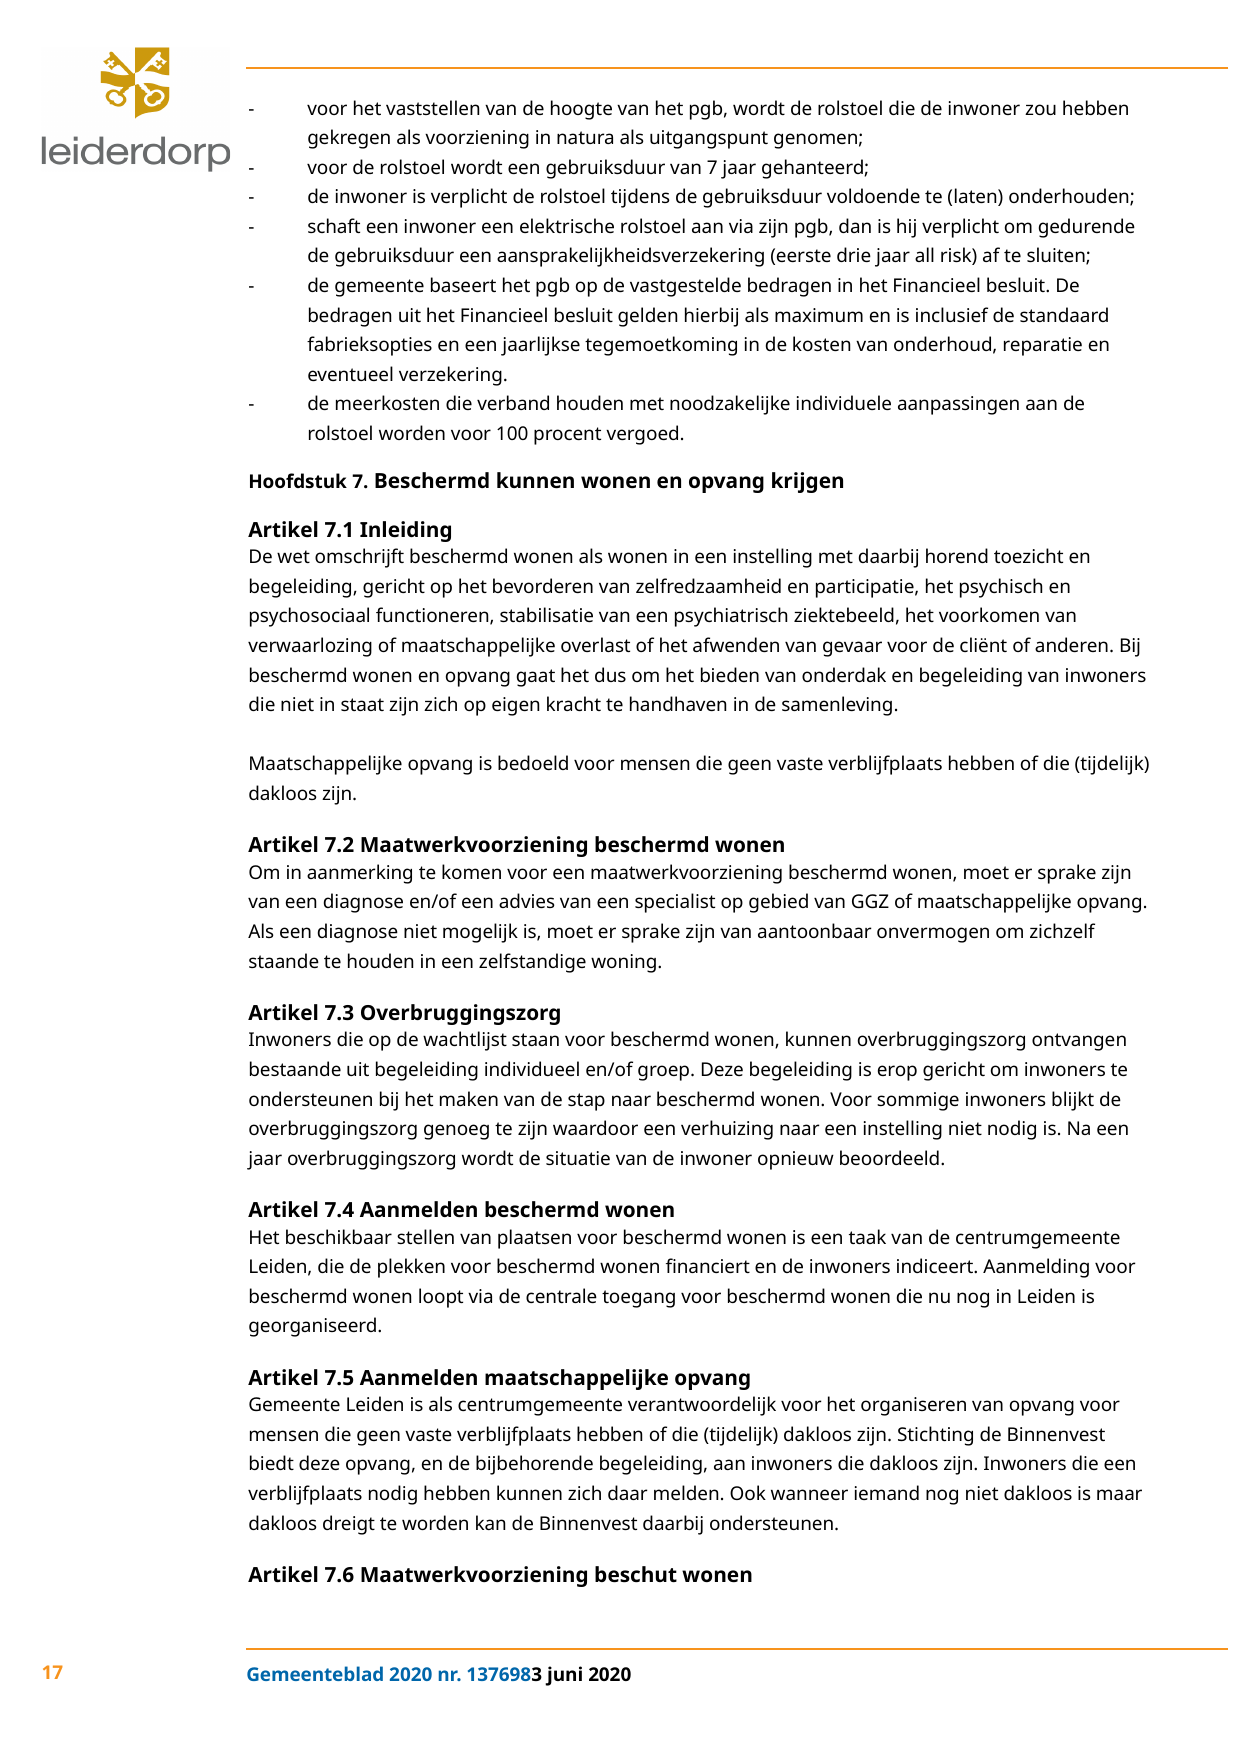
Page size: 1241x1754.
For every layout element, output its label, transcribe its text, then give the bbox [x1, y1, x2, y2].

list de meerkosten die verband houden met noodzakelijke individuele aanpassingen aan de rolstoel worden voor 100 procent vergoed. [248, 391, 1152, 446]
text Het beschikbaar stellen van plaatsen voor beschermd wonen is een taak van de centrumgemeente Leiden, die de plekken voor beschermd wonen financiert en de inwoners indiceert. Aanmelding voor beschermd wonen loopt via de centrale toegang voor beschermd wonen die nu nog in Leiden is georganiseerd. [248, 1224, 1152, 1338]
text De wet omschrijft beschermd wonen als wonen in een instelling met daarbij horend toezicht en begeleiding, gericht op het bevorderen van zelfredzaamheid en participatie, het psychisch en psychosociaal functioneren, stabilisatie van een psychiatrisch ziektebeeld, het voorkomen van verwaarlozing of maatschappelijke overlast of het afwenden van gevaar voor de cliënt of anderen. Bij beschermd wonen en opvang gaat het dus om het bieden van onderdak en begeleiding van inwoners die niet in staat zijn zich op eigen kracht te handhaven in de samenleving. [248, 543, 1152, 717]
list schaft een inwoner een elektrische rolstoel aan via zijn pgb, dan is hij verplicht om gedurende de gebruiksduur een aansprakelijkheidsverzekering (eerste drie jaar all risk) af te sluiten; [248, 213, 1152, 268]
text Om in aanmerking te komen voor een maatwerkvoorziening beschermd wonen, moet er sprake zijn van een diagnose en/of een advies van een specialist op gebied van GGZ of maatschappelijke opvang. Als een diagnose niet mogelijk is, moet er sprake zijn van aantoonbaar onvermogen om zichzelf staande te houden in een zelfstandige woning. [248, 859, 1152, 973]
text Artikel 7.1 Inleiding [248, 515, 1152, 543]
text Maatschappelijke opvang is bedoeld voor mensen die geen vaste verblijfplaats hebben of die (tijdelijk) dakloos zijn. [248, 751, 1152, 806]
text Artikel 7.3 Overbruggingszorg [248, 998, 1152, 1027]
text Artikel 7.4 Aanmelden beschermd wonen [248, 1195, 1152, 1224]
list voor het vaststellen van de hoogte van het pgb, wordt de rolstoel die de inwoner zou hebben gekregen als voorziening in natura als uitgangspunt genomen; [248, 95, 1152, 150]
text Artikel 7.5 Aanmelden maatschappelijke opvang [248, 1363, 1152, 1391]
picture [41, 47, 231, 172]
list de inwoner is verplicht de rolstoel tijdens de gebruiksduur voldoende te (laten) onderhouden; [248, 183, 1152, 209]
text Gemeente Leiden is als centrumgemeente verantwoordelijk voor het organiseren van opvang voor mensen die geen vaste verblijfplaats hebben of die (tijdelijk) dakloos zijn. Stichting de Binnenvest biedt deze opvang, en de bijbehorende begeleiding, aan inwoners die dakloos zijn. Inwoners die een verblijfplaats nodig hebben kunnen zich daar melden. Ook wanneer iemand nog niet dakloos is maar dakloos dreigt te worden kan de Binnenvest daarbij ondersteunen. [248, 1391, 1152, 1536]
list de gemeente baseert het pgb op de vastgestelde bedragen in het Financieel besluit. De bedragen uit het Financieel besluit gelden hierbij als maximum en is inclusief de standaard fabrieksopties en een jaarlijkse tegemoetkoming in de kosten van onderhoud, reparatie en eventueel verzekering. [248, 272, 1152, 387]
text Inwoners die op de wachtlijst staan voor beschermd wonen, kunnen overbruggingszorg ontvangen bestaande uit begeleiding individueel en/of groep. Deze begeleiding is erop gericht om inwoners te ondersteunen bij het maken van de stap naar beschermd wonen. Voor sommige inwoners blijkt de overbruggingszorg genoeg te zijn waardoor een verhuizing naar een instelling niet nodig is. Na een jaar overbruggingszorg wordt de situatie van de inwoner opnieuw beoordeeld. [248, 1027, 1152, 1171]
text Artikel 7.6 Maatwerkvoorziening beschut wonen [248, 1560, 1152, 1589]
list voor de rolstoel wordt een gebruiksduur van 7 jaar gehanteerd; [248, 154, 1152, 180]
text Artikel 7.2 Maatwerkvoorziening beschermd wonen [248, 831, 1152, 859]
text Hoofdstuk 7. Beschermd kunnen wonen en opvang krijgen [248, 466, 1152, 494]
